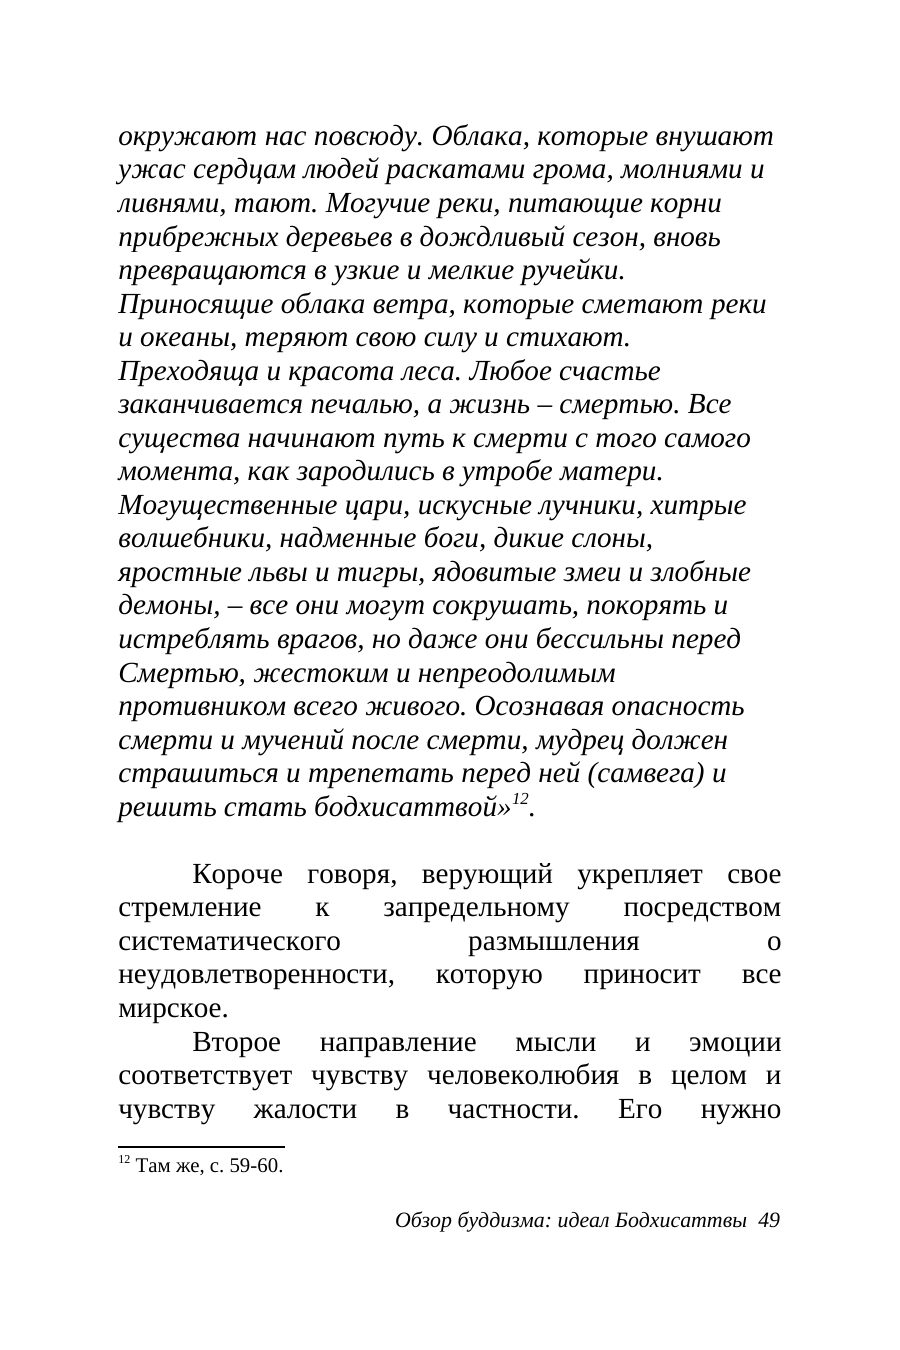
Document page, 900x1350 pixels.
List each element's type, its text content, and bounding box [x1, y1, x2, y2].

text Второе направление мысли и эмоции соответствует чувству человеколюбия в целом и чувству жалости в частности. Его нужно [118, 1024, 782, 1124]
text Короче говоря, верующий укрепляет свое стремление к запредельному посредством систематического размышления о неудовлетворенности, которую приносит все мирское. [118, 856, 782, 1024]
text окружают нас повсюду. Облака, которые внушают ужас сердцам людей раскатами грома, молниями и ливнями, тают. Могучие реки, питающие корни прибрежных деревьев в дождливый сезон, вновь превращаются в узкие и мелкие ручейки. Приносящие облака ветра, которые сметают реки и океаны, теряют свою силу и стихают. Преходяща и красота леса. Любое счастье заканчивается печалью, а жизнь – смертью. Все существа начинают путь к смерти с того самого момента, как зародились в утробе матери. Могущественные цари, искусные лучники, хитрые волшебники, надменные боги, дикие слоны, яростные львы и тигры, ядовитые змеи и злобные демоны, – все они могут сокрушать, покорять и истреблять врагов, но даже они бессильны перед Смертью, жестоким и непреодолимым противником всего живого. Осознавая опасность смерти и мучений после смерти, мудрец должен страшиться и трепетать перед ней (самвега) и решить стать бодхисаттвой». [118, 118, 782, 822]
text Там же, с. 59-60. [118, 1153, 782, 1177]
